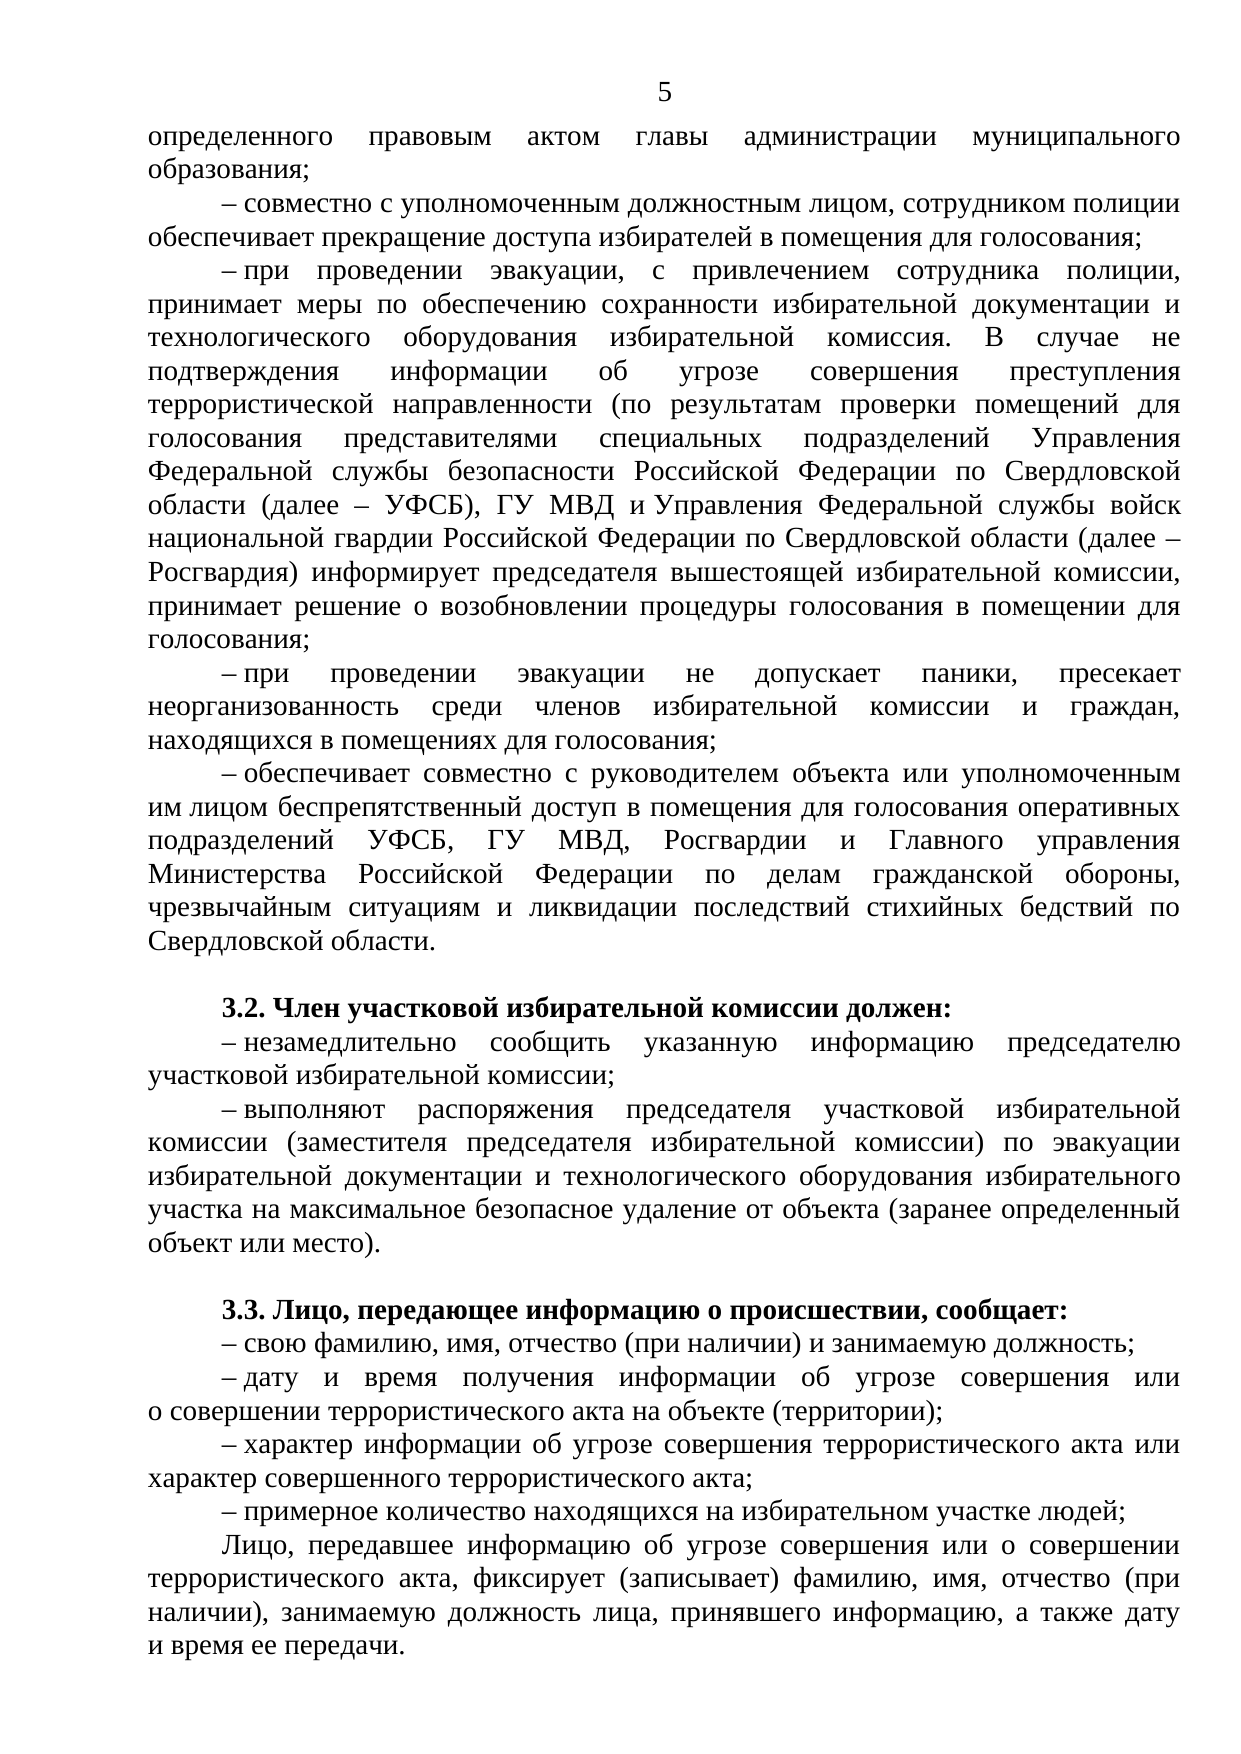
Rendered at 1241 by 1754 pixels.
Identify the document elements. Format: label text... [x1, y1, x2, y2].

text – совместно с уполномоченным должностным лицом, сотрудником полиции обеспечивает прекращение доступа избирателей в помещения для голосования; [148, 185, 1181, 252]
text – выполняют распоряжения председателя участковой избирательной комиссии (заместителя председателя избирательной комиссии) по эвакуации избирательной документации и технологического оборудования избирательного участка на максимальное безопасное удаление от объекта (заранее определенный объект или место). [148, 1091, 1181, 1258]
text – примерное количество находящихся на избирательном участке людей; [148, 1493, 1181, 1527]
text Лицо, передавшее информацию об угрозе совершения или о совершении террористического акта, фиксирует (записывает) фамилию, имя, отчество (при наличии), занимаемую должность лица, принявшего информацию, а также дату и время ее передачи. [148, 1527, 1181, 1661]
text 3.3. Лицо, передающее информацию о происшествии, сообщает: [148, 1292, 1181, 1326]
text – при проведении эвакуации, с привлечением сотрудника полиции, принимает меры по обеспечению сохранности избирательной документации и технологического оборудования избирательной комиссия. В случае не подтверждения информации об угрозе совершения преступления террористической направленности (по результатам проверки помещений для голосования представителями специальных подразделений Управления Федеральной службы безопасности Российской Федерации по Свердловской области (далее – УФСБ), ГУ МВД и Управления Федеральной службы войск национальной гвардии Российской Федерации по Свердловской области (далее – Росгвардия) информирует председателя вышестоящей избирательной комиссии, принимает решение о возобновлении процедуры голосования в помещении для голосования; [148, 252, 1181, 655]
text – характер информации об угрозе совершения террористического акта или характер совершенного террористического акта; [148, 1426, 1181, 1493]
text – незамедлительно сообщить указанную информацию председателю участковой избирательной комиссии; [148, 1024, 1181, 1091]
text 3.2. Член участковой избирательной комиссии должен: [148, 990, 1181, 1024]
text – дату и время получения информации об угрозе совершения или о совершении террористического акта на объекте (территории); [148, 1359, 1181, 1426]
text – обеспечивает совместно с руководителем объекта или уполномоченным им лицом беспрепятственный доступ в помещения для голосования оперативных подразделений УФСБ, ГУ МВД, Росгвардии и Главного управления Министерства Российской Федерации по делам гражданской обороны, чрезвычайным ситуациям и ликвидации последствий стихийных бедствий по Свердловской области. [148, 755, 1181, 957]
text – свою фамилию, имя, отчество (при наличии) и занимаемую должность; [148, 1326, 1181, 1359]
text определенного правовым актом главы администрации муниципального образования; [148, 118, 1181, 185]
text – при проведении эвакуации не допускает паники, пресекает неорганизованность среди членов избирательной комиссии и граждан, находящихся в помещениях для голосования; [148, 655, 1181, 755]
